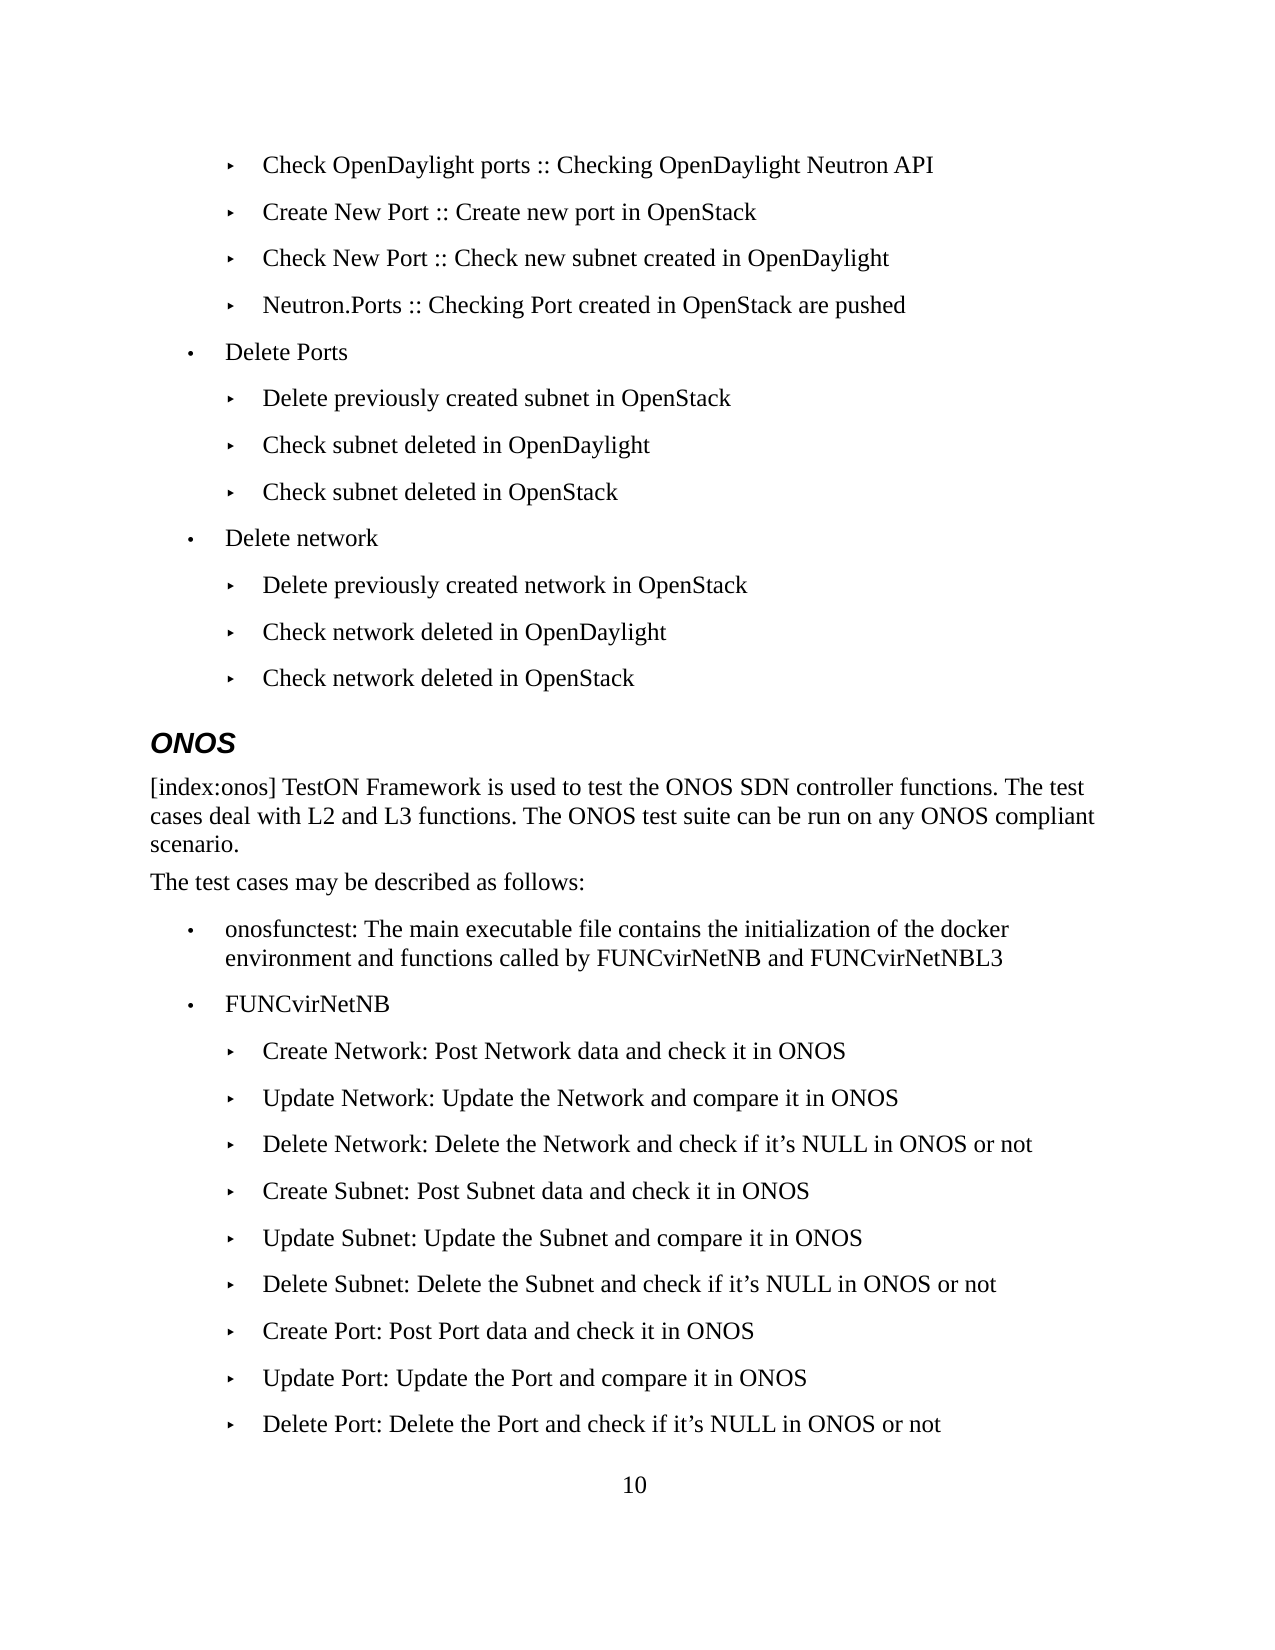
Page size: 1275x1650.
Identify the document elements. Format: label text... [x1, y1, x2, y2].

list Check subnet deleted in OpenStack [225, 477, 1125, 505]
text [index:onos] TestON Framework is used to test the ONOS SDN controller functions. The test cases deal with L2 and L3 functions. The ONOS test suite can be run on any ONOS compliant scenario. [150, 772, 1125, 858]
list Check subnet deleted in OpenDaylight [225, 430, 1125, 459]
list Delete previously created subnet in OpenStack [225, 383, 1125, 412]
list Delete Ports [187, 337, 1125, 365]
list Update Network: Update the Network and compare it in ONOS [225, 1083, 1125, 1111]
list Delete Subnet: Delete the Subnet and check if it’s NULL in ONOS or not [225, 1269, 1125, 1298]
list FUNCvirNetNB [187, 989, 1125, 1018]
list Check network deleted in OpenStack [225, 663, 1125, 692]
list Delete previously created network in OpenStack [225, 570, 1125, 599]
list Create Port: Post Port data and check it in ONOS [225, 1316, 1125, 1345]
list Neutron.Ports :: Checking Port created in OpenStack are pushed [225, 290, 1125, 319]
subtitle ONOS [150, 726, 1125, 759]
list Create Network: Post Network data and check it in ONOS [225, 1036, 1125, 1065]
list Update Subnet: Update the Subnet and compare it in ONOS [225, 1223, 1125, 1251]
list Check network deleted in OpenDaylight [225, 617, 1125, 645]
list Delete Network: Delete the Network and check if it’s NULL in ONOS or not [225, 1129, 1125, 1158]
list Check New Port :: Check new subnet created in OpenDaylight [225, 243, 1125, 272]
list onosfunctest: The main executable file contains the initialization of the docker environment and functions called by FUNCvirNetNB and FUNCvirNetNBL3 [187, 914, 1125, 971]
list Delete Port: Delete the Port and check if it’s NULL in ONOS or not [225, 1409, 1125, 1438]
list Create Subnet: Post Subnet data and check it in ONOS [225, 1176, 1125, 1205]
list Delete network [187, 523, 1125, 552]
list Create New Port :: Create new port in OpenStack [225, 197, 1125, 225]
list Check OpenDaylight ports :: Checking OpenDaylight Neutron API [225, 150, 1125, 179]
list Update Port: Update the Port and compare it in ONOS [225, 1363, 1125, 1391]
text The test cases may be described as follows: [150, 867, 1125, 896]
